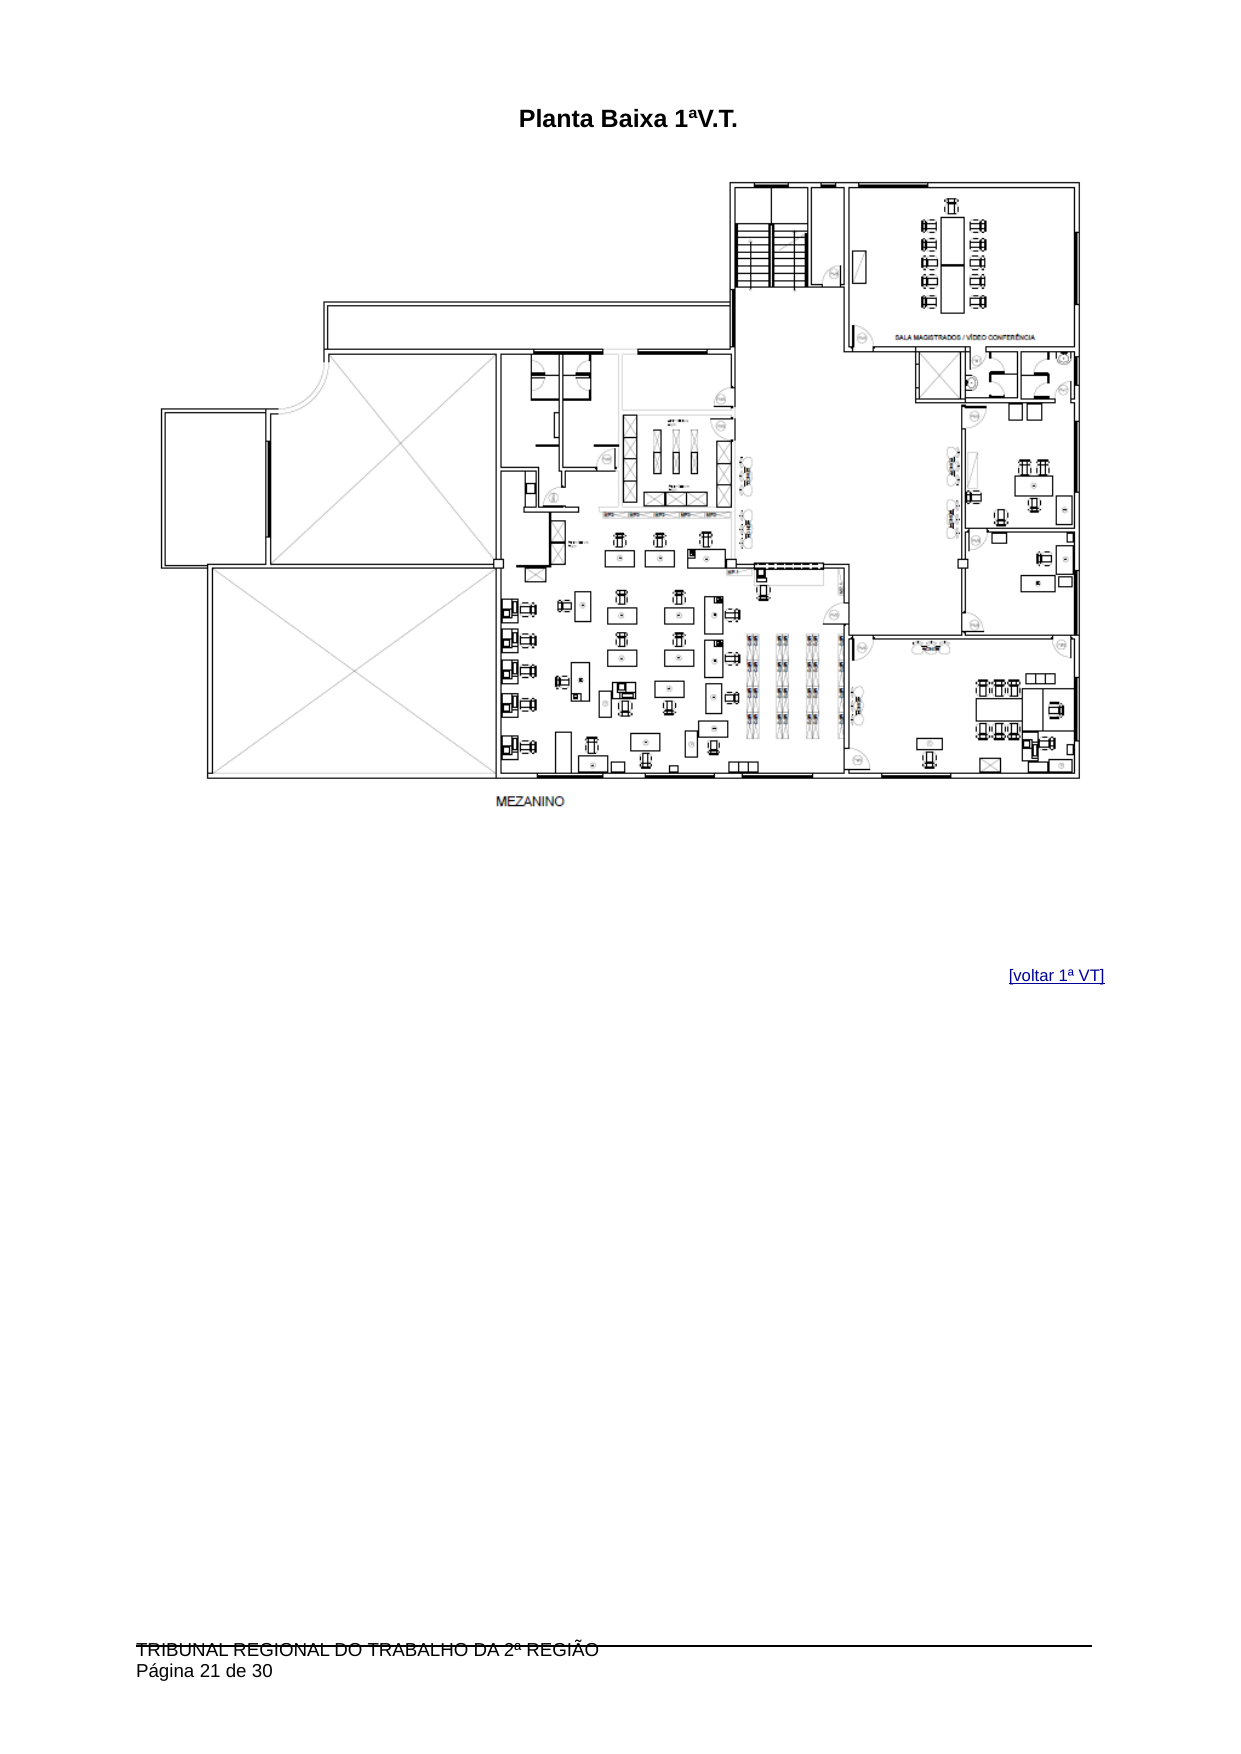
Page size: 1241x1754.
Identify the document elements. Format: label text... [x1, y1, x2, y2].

text PPlanta Baixa 1ªV.T. [136, 104, 1104, 132]
picture [138, 162, 1097, 820]
text [voltar 1ª VT] [136, 966, 1104, 985]
